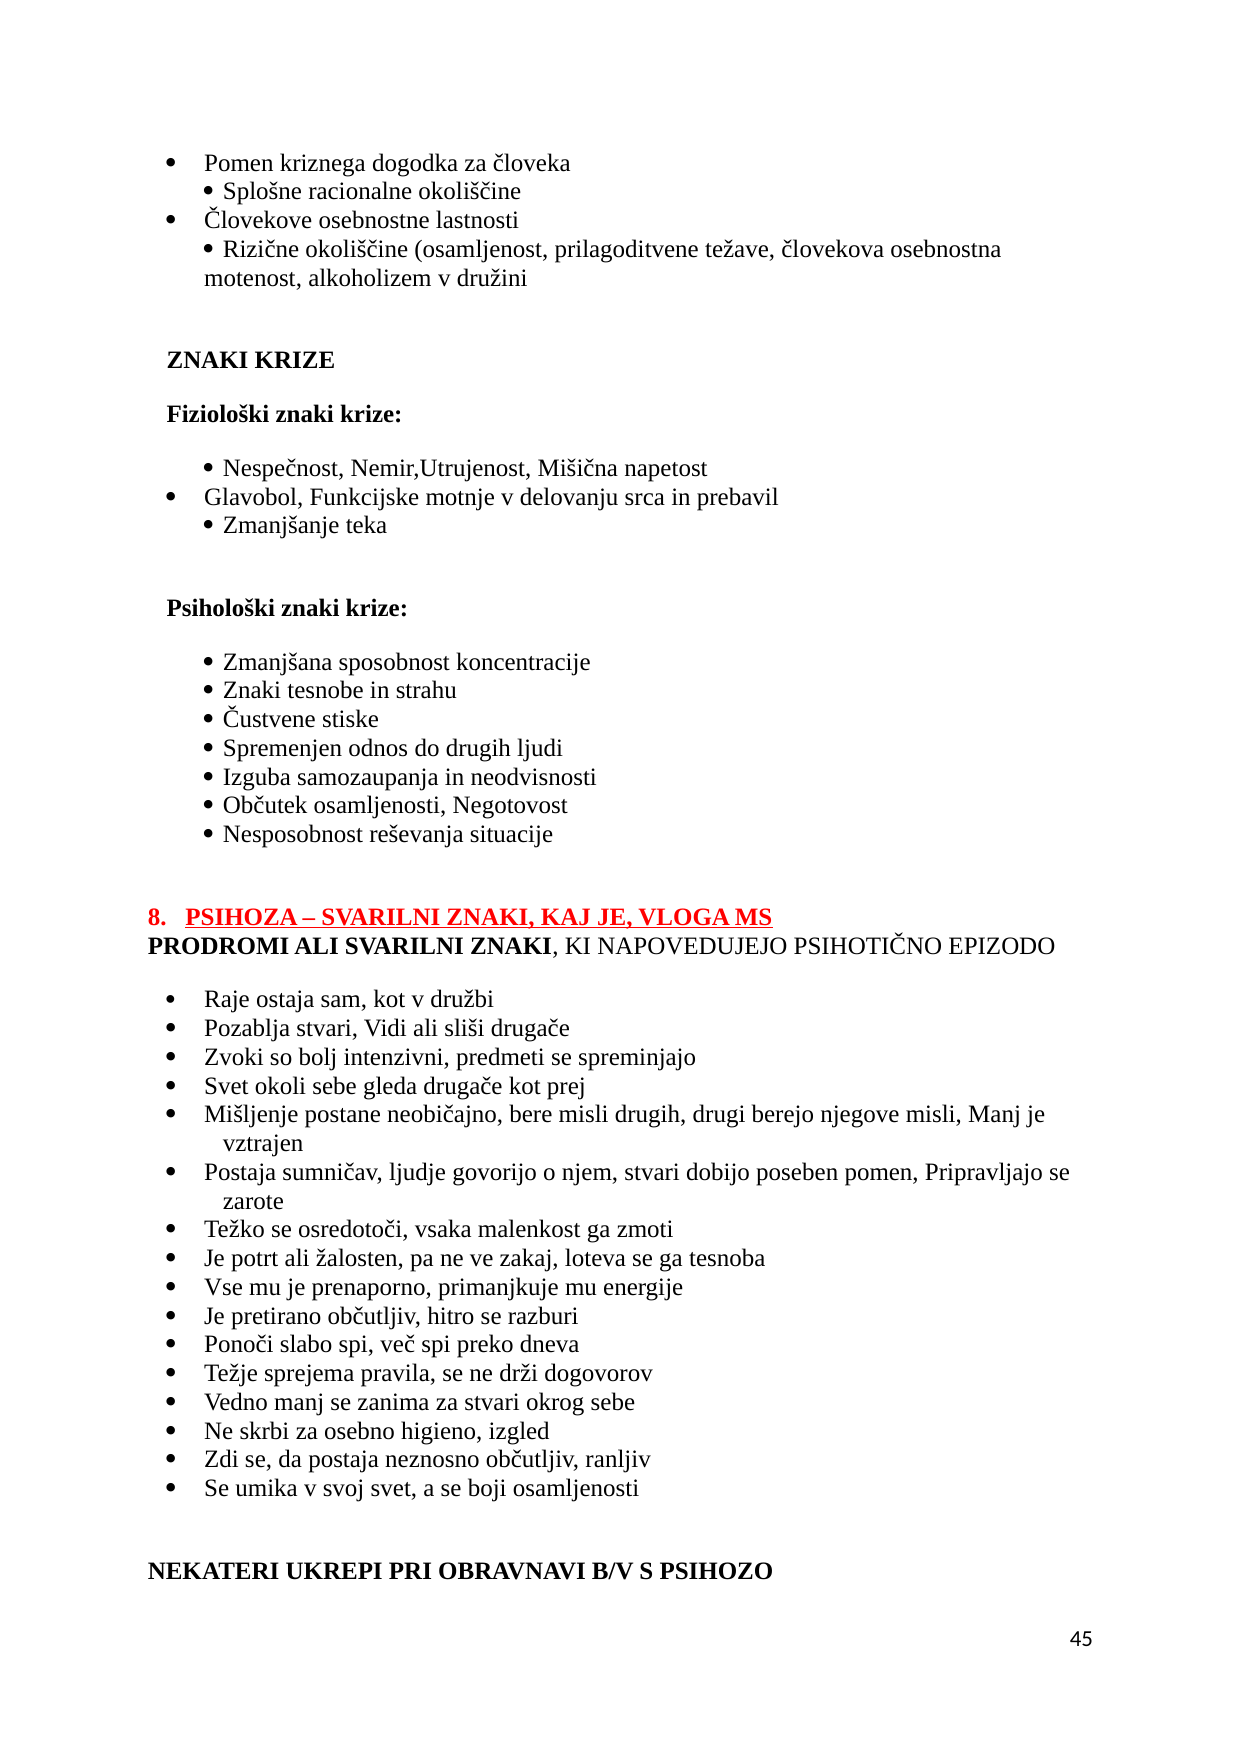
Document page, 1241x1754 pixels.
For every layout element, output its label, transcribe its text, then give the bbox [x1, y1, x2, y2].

list Zdi se, da postaja neznosno občutljiv, ranljiv [166, 1444, 1093, 1473]
list Nespečnost, Nemir,Utrujenost, Mišična napetost [204, 453, 1093, 482]
list Rizične okoliščine (osamljenost, prilagoditvene težave, človekova osebnostna motenost, alkoholizem v družini [204, 234, 1093, 291]
list Nesposobnost reševanja situacije [204, 819, 1093, 848]
text PRODROMI ALI SVARILNI ZNAKI, KI NAPOVEDUJEJO PSIHOTIČNO EPIZODO [148, 931, 1093, 959]
list Zmanjšana sposobnost koncentracije [204, 647, 1093, 676]
list Glavobol, Funkcijske motnje v delovanju srca in prebavil [166, 482, 1093, 510]
list Vse mu je prenaporno, primanjkuje mu energije [166, 1272, 1093, 1301]
text Psihološki znaki krize: [166, 593, 1093, 622]
list Ponoči slabo spi, več spi preko dneva [166, 1329, 1093, 1358]
list Pozablja stvari, Vidi ali sliši drugače [166, 1013, 1093, 1042]
list Spremenjen odnos do drugih ljudi [204, 733, 1093, 762]
list Je potrt ali žalosten, pa ne ve zakaj, loteva se ga tesnoba [166, 1243, 1093, 1272]
list Splošne racionalne okoliščine [204, 176, 1093, 205]
list Pomen kriznega dogodka za človeka [166, 148, 1093, 176]
list Občutek osamljenosti, Negotovost [204, 791, 1093, 819]
list Čustvene stiske [204, 704, 1093, 733]
list Zvoki so bolj intenzivni, predmeti se spreminjajo [166, 1042, 1093, 1071]
list Zmanjšanje teka [204, 510, 1093, 539]
list Raje ostaja sam, kot v družbi [166, 984, 1093, 1013]
list PSIHOZA – SVARILNI ZNAKI, KAJ JE, VLOGA MS [148, 902, 1093, 931]
list Se umika v svoj svet, a se boji osamljenosti [166, 1473, 1093, 1502]
text NEKATERI UKREPI PRI OBRAVNAVI B/V S PSIHOZO [148, 1556, 1093, 1585]
list Človekove osebnostne lastnosti [166, 205, 1093, 234]
list Izguba samozaupanja in neodvisnosti [204, 762, 1093, 791]
list Vedno manj se zanima za stvari okrog sebe [166, 1387, 1093, 1416]
text Fiziološki znaki krize: [166, 399, 1093, 428]
list Znaki tesnobe in strahu [204, 676, 1093, 704]
list Težko se osredotoči, vsaka malenkost ga zmoti [166, 1214, 1093, 1243]
list Postaja sumničav, ljudje govorijo o njem, stvari dobijo poseben pomen, Pripravljajo se zarote [166, 1157, 1093, 1214]
list Mišljenje postane neobičajno, bere misli drugih, drugi berejo njegove misli, Manj je vztrajen [166, 1099, 1093, 1157]
list Je pretirano občutljiv, hitro se razburi [166, 1301, 1093, 1329]
list Svet okoli sebe gleda drugače kot prej [166, 1071, 1093, 1099]
list Ne skrbi za osebno higieno, izgled [166, 1416, 1093, 1444]
text ZNAKI KRIZE [166, 345, 1093, 374]
list Težje sprejema pravila, se ne drži dogovorov [166, 1358, 1093, 1387]
